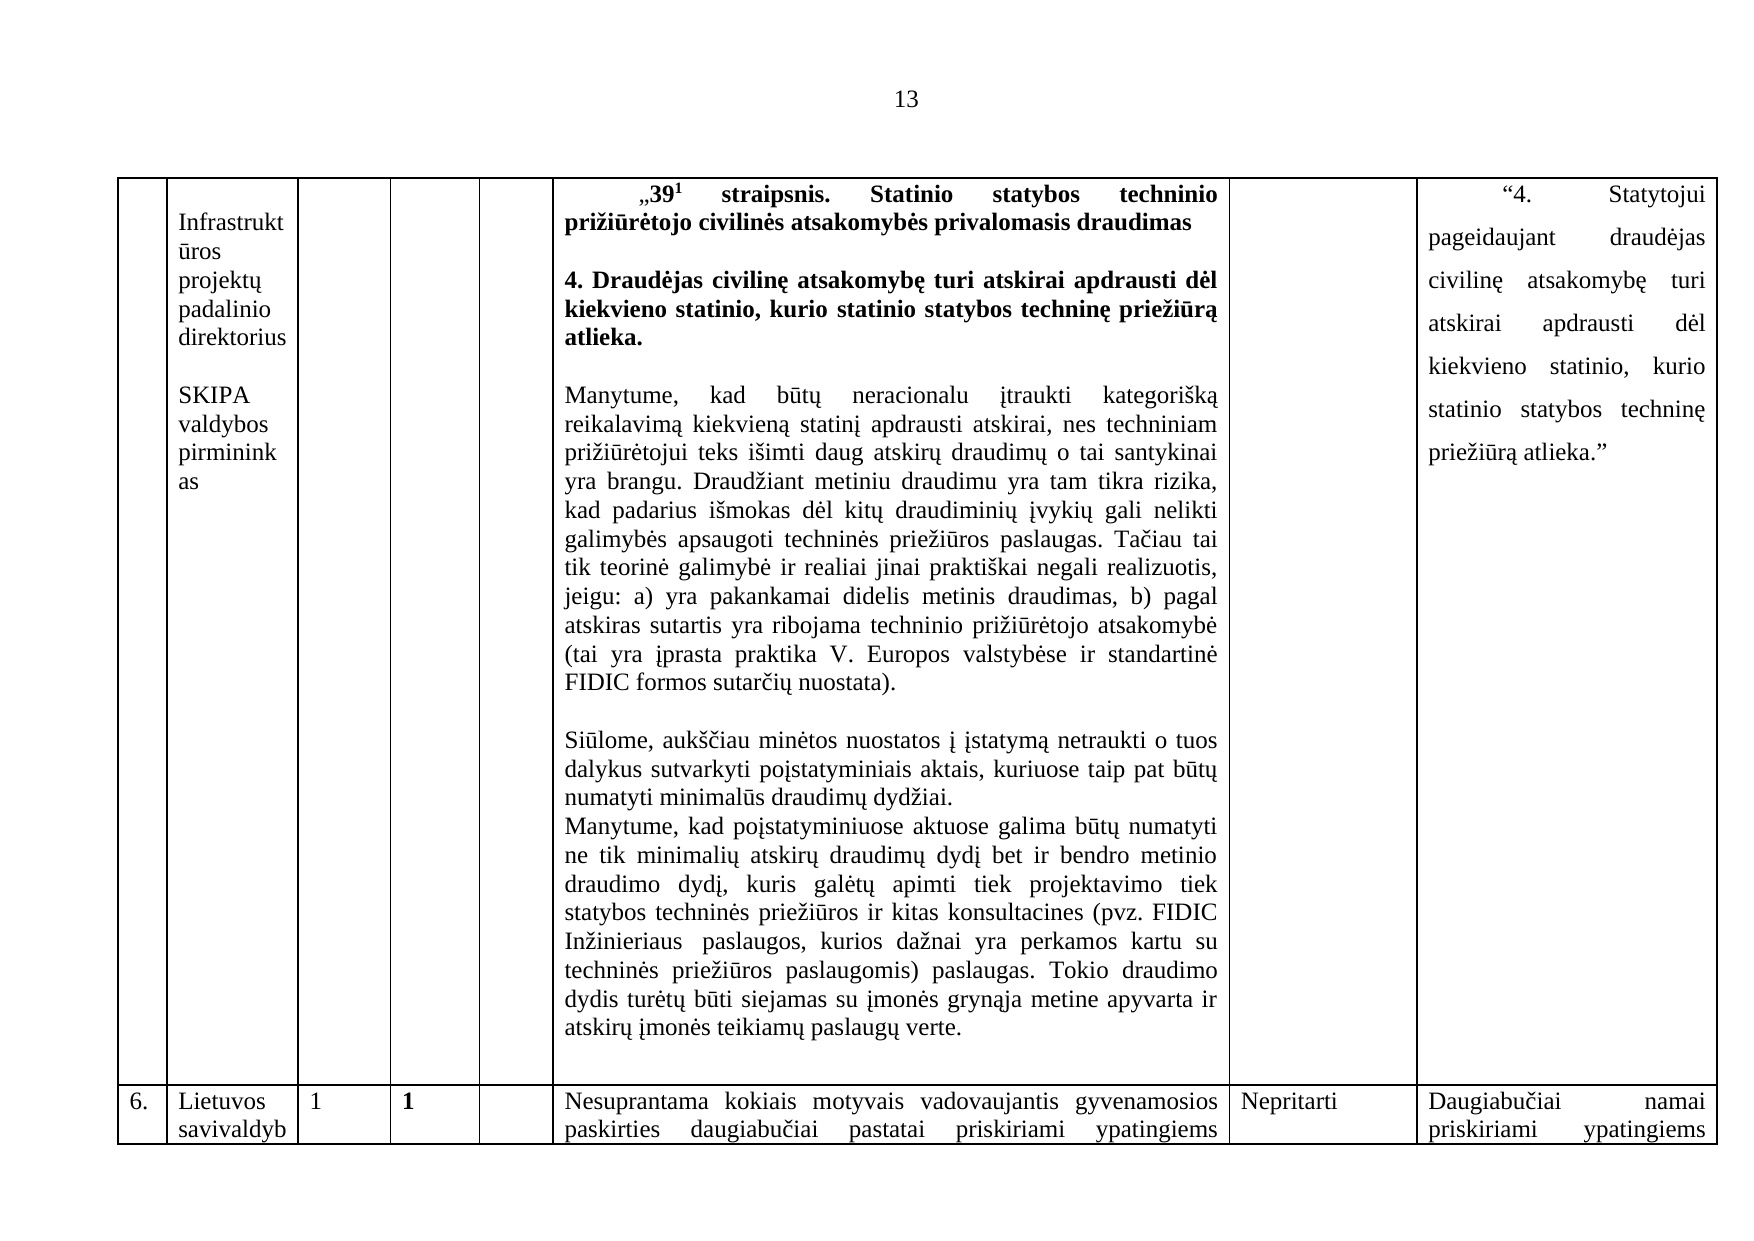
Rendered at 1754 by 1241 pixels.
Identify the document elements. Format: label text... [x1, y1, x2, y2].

table_cell „391 straipsnis. Statinio statybos techninio prižiūrėtojo civilinės atsakomybės privalomasis draudimas 4. Draudėjas civilinę atsakomybę turi atskirai apdrausti dėl kiekvieno statinio, kurio statinio statybos techninę priežiūrą atlieka. Manytume, kad būtų neracionalu įtraukti kategorišką reikalavimą kiekvieną statinį apdrausti atskirai, nes techniniam prižiūrėtojui teks išimti daug atskirų draudimų o tai santykinai yra brangu. Draudžiant metiniu draudimu yra tam tikra rizika, kad padarius išmokas dėl kitų draudiminių įvykių gali nelikti galimybės apsaugoti techninės priežiūros paslaugas. Tačiau tai tik teorinė galimybė ir realiai jinai praktiškai negali realizuotis, jeigu: a) yra pakankamai didelis metinis draudimas, b) pagal atskiras sutartis yra ribojama techninio prižiūrėtojo atsakomybė (tai yra įprasta praktika V. Europos valstybėse ir standartinė FIDIC formos sutarčių nuostata). Siūlome, aukščiau minėtos nuostatos į įstatymą netraukti o tuos dalykus sutvarkyti poįstatyminiais aktais, kuriuose taip pat būtų numatyti minimalūs draudimų dydžiai. Manytume, kad poįstatyminiuose aktuose galima būtų numatyti ne tik minimalių atskirų draudimų dydį bet ir bendro metinio draudimo dydį, kuris galėtų apimti tiek projektavimo tiek statybos techninės priežiūros ir kitas konsultacines (pvz. FIDIC Inžinieriaus paslaugos, kurios dažnai yra perkamos kartu su techninės priežiūros paslaugomis) paslaugas. Tokio draudimo dydis turėtų būti siejamas su įmonės grynąja metine apyvarta ir atskirų įmonės teikiamų paslaugų verte. [554, 179, 1229, 1084]
table_cell Infrastruktūros projektų padalinio direktorius SKIPA valdybos pirmininkas [168, 179, 297, 1084]
table_cell [119, 179, 166, 1084]
table_cell [1230, 179, 1416, 1084]
table_cell [391, 179, 479, 1084]
table_cell Lietuvos savivaldyb [168, 1086, 297, 1143]
table_cell Daugiabučiai namai priskiriami ypatingiems [1418, 1086, 1716, 1143]
table_cell 1 [391, 1086, 479, 1143]
table_cell 1 [299, 1086, 390, 1143]
table_cell “4. Statytojui pageidaujant draudėjas civilinę atsakomybę turi atskirai apdrausti dėl kiekvieno statinio, kurio statinio statybos techninę priežiūrą atlieka.” [1418, 179, 1716, 1084]
table_cell 6. [119, 1086, 166, 1143]
table_cell Nepritarti [1230, 1086, 1416, 1143]
table_cell [299, 179, 390, 1084]
table_cell [480, 1086, 552, 1143]
table_cell [480, 179, 552, 1084]
table_cell Nesuprantama kokiais motyvais vadovaujantis gyvenamosios paskirties daugiabučiai pastatai priskiriami ypatingiems [554, 1086, 1229, 1143]
